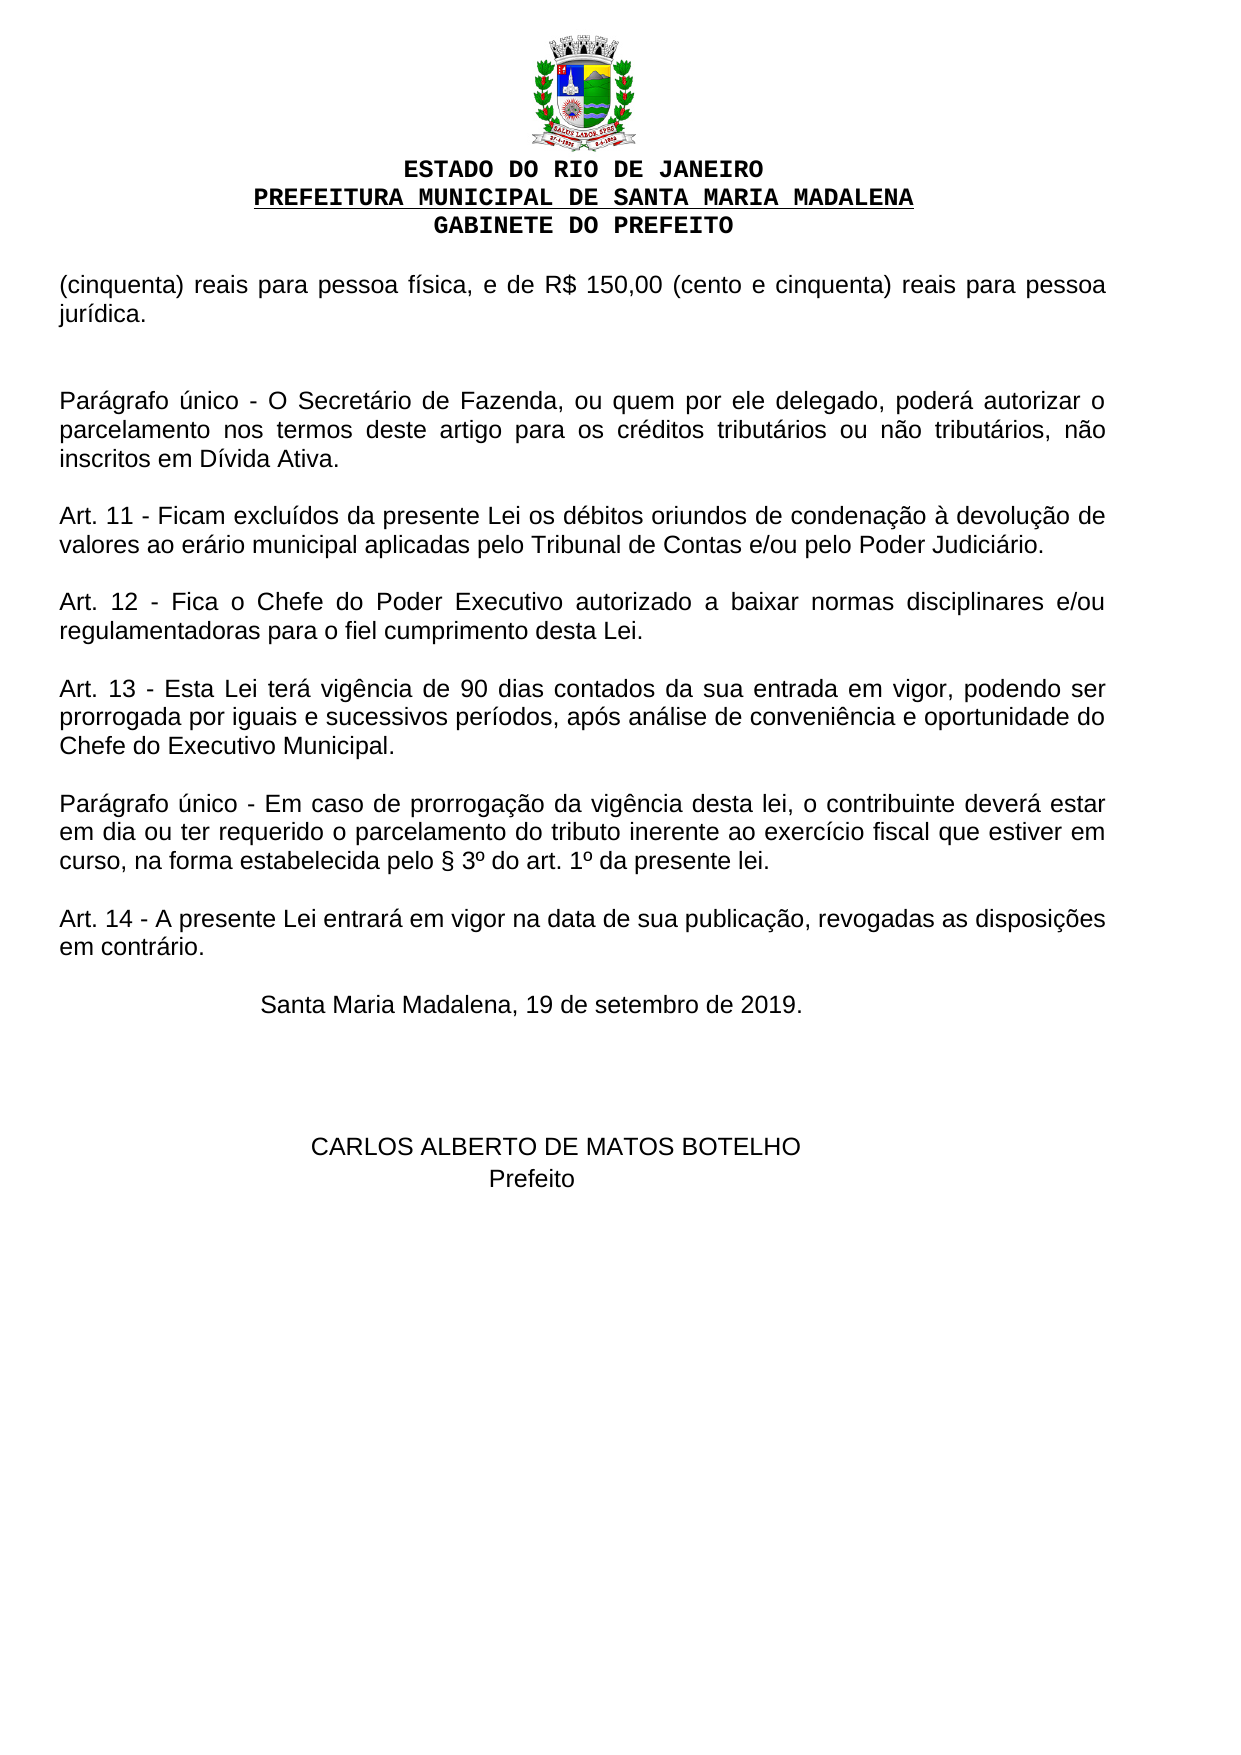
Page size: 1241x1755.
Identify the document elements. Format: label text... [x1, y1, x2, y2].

text Art. 11 - Ficam excluídos da presente Lei os débitos oriundos de condenação à devolução de valores ao erário municipal aplicadas pelo Tribunal de Contas e/ou pelo Poder Judiciário. [59, 501, 1107, 559]
text CARLOS ALBERTO DE MATOS BOTELHO [59, 1132, 852, 1161]
text Santa Maria Madalena, 19 de setembro de 2019. [59, 990, 852, 1019]
text Parágrafo único - O Secretário de Fazenda, ou quem por ele delegado, poderá autorizar o parcelamento nos termos deste artigo para os créditos tributários ou não tributários, não inscritos em Dívida Ativa. [59, 386, 1107, 472]
text Art. 13 - Esta Lei terá vigência de 90 dias contados da sua entrada em vigor, podendo ser prorrogada por iguais e sucessivos períodos, após análise de conveniência e oportunidade do Chefe do Executivo Municipal. [59, 674, 1107, 760]
text Art. 14 - A presente Lei entrará em vigor na data de sua publicação, revogadas as disposições em contrário. [59, 904, 1107, 961]
text (cinquenta) reais para pessoa física, e de R$ 150,00 (cento e cinquenta) reais para pessoa jurídica. [59, 270, 1107, 327]
text Parágrafo único - Em caso de prorrogação da vigência desta lei, o contribuinte deverá estar em dia ou ter requerido o parcelamento do tributo inerente ao exercício fiscal que estiver em curso, na forma estabelecida pelo § 3º do art. 1º da presente lei. [59, 789, 1107, 875]
text Art. 12 - Fica o Chefe do Poder Executivo autorizado a baixar normas disciplinares e/ou regulamentadoras para o fiel cumprimento desta Lei. [59, 587, 1107, 645]
text Prefeito [59, 1163, 852, 1192]
